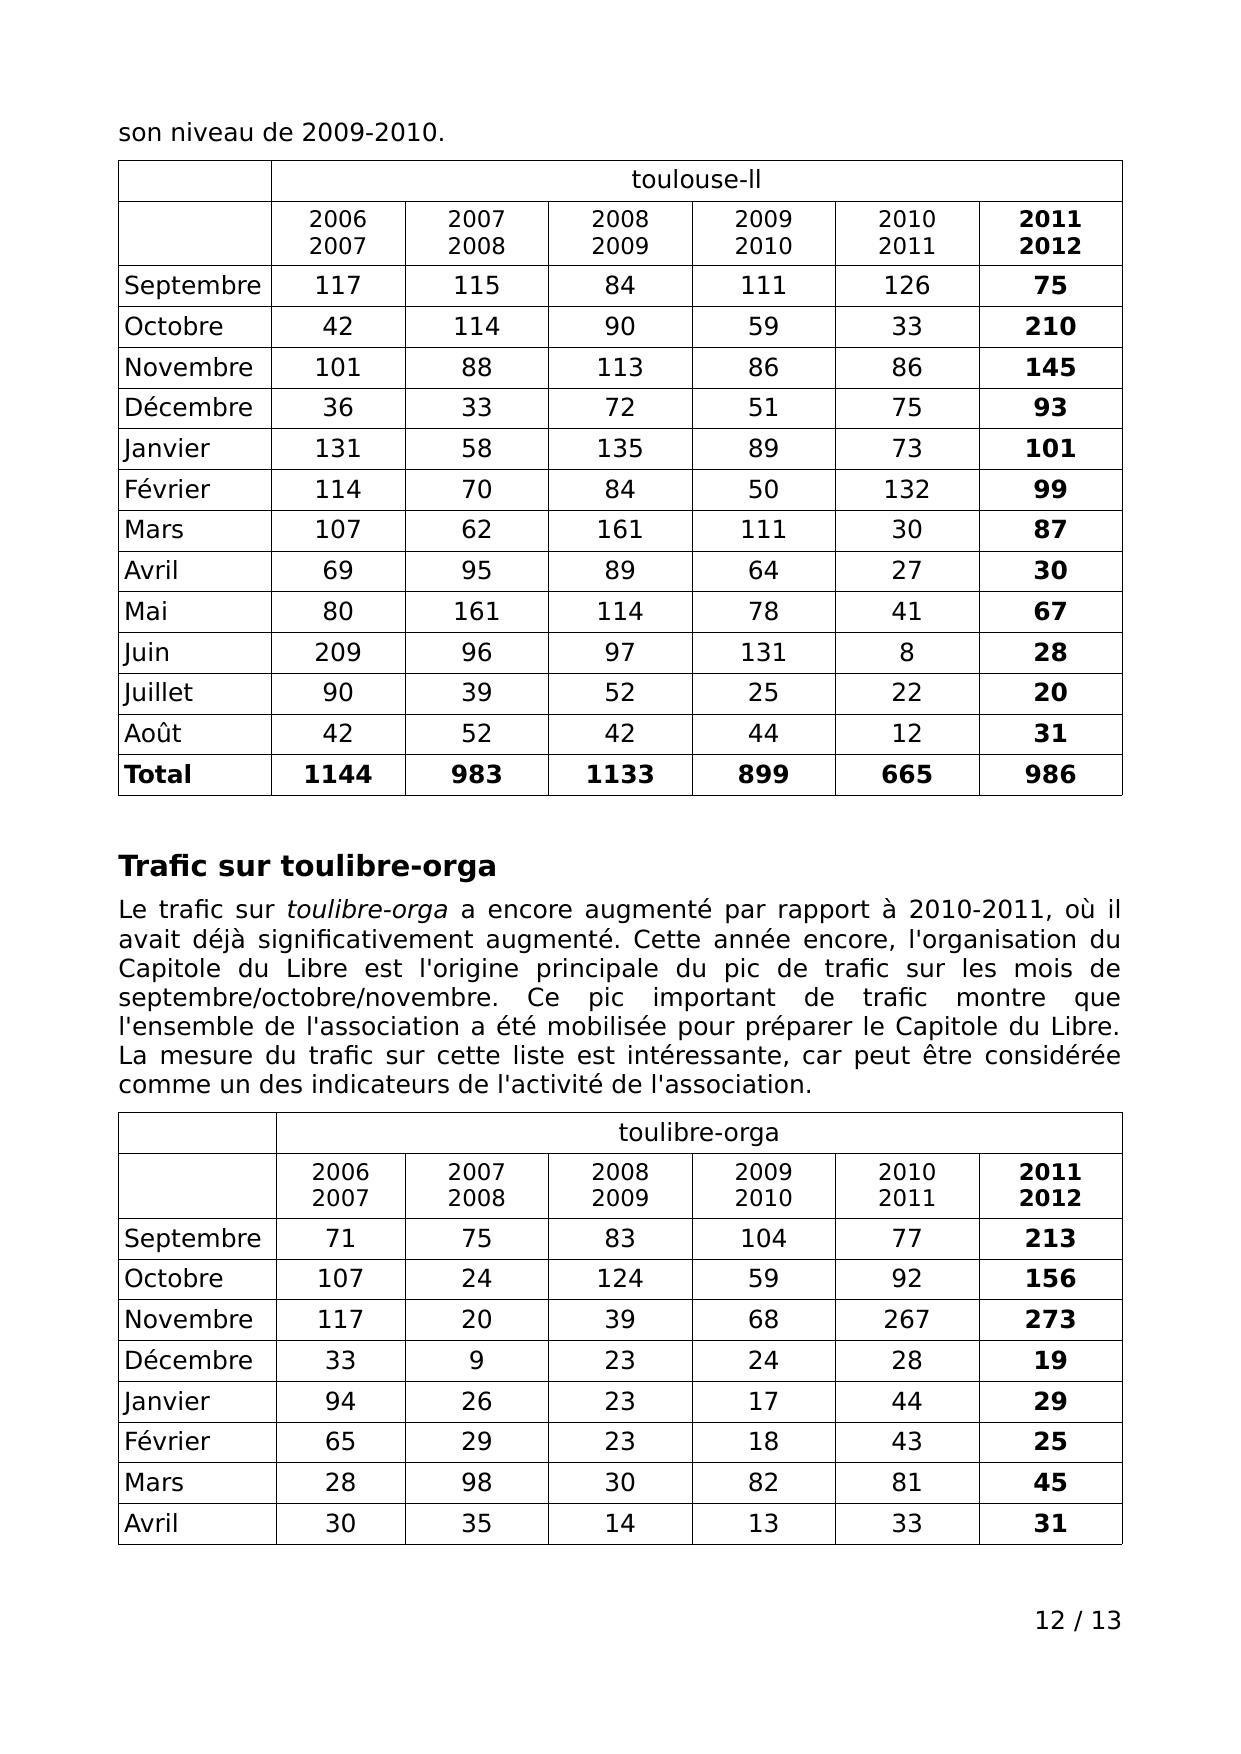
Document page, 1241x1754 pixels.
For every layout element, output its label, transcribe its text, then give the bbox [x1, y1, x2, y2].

table_cell Septembre [119, 266, 271, 306]
table_cell 83 [549, 1219, 692, 1259]
table_cell 26 [406, 1382, 548, 1422]
table_cell 14 [549, 1504, 692, 1544]
table_cell 19 [980, 1341, 1122, 1381]
table_cell 59 [693, 1260, 835, 1299]
table_cell 210 [980, 307, 1122, 347]
table_cell 39 [406, 674, 548, 713]
table_cell 28 [277, 1463, 405, 1503]
table_cell Avril [119, 552, 271, 591]
table_cell 39 [549, 1300, 692, 1340]
table_cell 2009 2010 [693, 202, 835, 265]
table_cell 65 [277, 1423, 405, 1462]
table_cell 44 [693, 715, 835, 754]
table_cell 73 [836, 429, 979, 469]
table_cell 104 [693, 1219, 835, 1259]
table_cell 43 [836, 1423, 979, 1462]
table_cell 31 [980, 1504, 1122, 1544]
table_cell 45 [980, 1463, 1122, 1503]
table_cell 114 [406, 307, 548, 347]
table_cell 52 [406, 715, 548, 754]
table_cell 33 [836, 307, 979, 347]
table_cell 81 [836, 1463, 979, 1503]
table_cell 12 [836, 715, 979, 754]
table_cell 84 [549, 470, 692, 510]
table_cell 59 [693, 307, 835, 347]
table_cell 88 [406, 348, 548, 388]
table_cell Total [119, 755, 271, 795]
table_cell 90 [549, 307, 692, 347]
table_cell 124 [549, 1260, 692, 1299]
table_cell Octobre [119, 307, 271, 347]
table_cell 101 [272, 348, 405, 388]
table_cell 86 [693, 348, 835, 388]
table_cell Octobre [119, 1260, 276, 1299]
table_cell 52 [549, 674, 692, 713]
table_cell [119, 202, 271, 265]
table_cell 75 [836, 389, 979, 428]
table_cell 33 [277, 1341, 405, 1381]
table_cell 25 [980, 1423, 1122, 1462]
table_cell 986 [980, 755, 1122, 795]
table_cell Juillet [119, 674, 271, 713]
table_cell 117 [277, 1300, 405, 1340]
table_cell Mars [119, 1463, 276, 1503]
table_cell Janvier [119, 1382, 276, 1422]
table_cell Juin [119, 633, 271, 673]
table_cell 114 [549, 592, 692, 632]
table_cell 2011 2012 [980, 1154, 1122, 1218]
table_cell 42 [549, 715, 692, 754]
table_cell 111 [693, 511, 835, 551]
table_cell 2008 2009 [549, 1154, 692, 1218]
table_cell 75 [406, 1219, 548, 1259]
table_cell 126 [836, 266, 979, 306]
table_cell 89 [549, 552, 692, 591]
table_cell 113 [549, 348, 692, 388]
table_cell 92 [836, 1260, 979, 1299]
table_cell Novembre [119, 348, 271, 388]
table_cell Novembre [119, 1300, 276, 1340]
table_cell 2011 2012 [980, 202, 1122, 265]
table_cell 1133 [549, 755, 692, 795]
table_cell 98 [406, 1463, 548, 1503]
table_cell 41 [836, 592, 979, 632]
table_cell 209 [272, 633, 405, 673]
table_cell Décembre [119, 1341, 276, 1381]
table_cell 78 [693, 592, 835, 632]
table_cell 89 [693, 429, 835, 469]
table_cell 20 [406, 1300, 548, 1340]
table_cell 111 [693, 266, 835, 306]
table_cell 72 [549, 389, 692, 428]
table_cell 93 [980, 389, 1122, 428]
table_cell 30 [980, 552, 1122, 591]
table_cell 267 [836, 1300, 979, 1340]
table_cell 28 [980, 633, 1122, 673]
table_cell 99 [980, 470, 1122, 510]
table_cell 68 [693, 1300, 835, 1340]
table_cell 90 [272, 674, 405, 713]
table_cell 70 [406, 470, 548, 510]
table_cell 87 [980, 511, 1122, 551]
table_header toulibre-orga [277, 1113, 1122, 1153]
table_cell 899 [693, 755, 835, 795]
table_cell 42 [272, 715, 405, 754]
table_cell 33 [406, 389, 548, 428]
table_cell 96 [406, 633, 548, 673]
table_cell Janvier [119, 429, 271, 469]
table_cell Avril [119, 1504, 276, 1544]
table_cell 17 [693, 1382, 835, 1422]
table_cell 24 [406, 1260, 548, 1299]
table_cell 2010 2011 [836, 202, 979, 265]
table_cell Septembre [119, 1219, 276, 1259]
table_cell 20 [980, 674, 1122, 713]
table_cell 95 [406, 552, 548, 591]
table_cell 101 [980, 429, 1122, 469]
table_cell 115 [406, 266, 548, 306]
table_cell 30 [549, 1463, 692, 1503]
table_cell Février [119, 470, 271, 510]
table_cell 114 [272, 470, 405, 510]
table_header [119, 161, 271, 201]
table_cell 107 [272, 511, 405, 551]
table_cell 71 [277, 1219, 405, 1259]
table_cell [119, 1154, 276, 1218]
table_cell 29 [980, 1382, 1122, 1422]
table_cell 2007 2008 [406, 1154, 548, 1218]
table_cell 23 [549, 1341, 692, 1381]
table_cell 97 [549, 633, 692, 673]
table_cell 29 [406, 1423, 548, 1462]
table_cell 161 [406, 592, 548, 632]
table_cell 67 [980, 592, 1122, 632]
table_cell 35 [406, 1504, 548, 1544]
table_cell 80 [272, 592, 405, 632]
table_cell 22 [836, 674, 979, 713]
table_cell 273 [980, 1300, 1122, 1340]
table_cell 77 [836, 1219, 979, 1259]
table_cell 62 [406, 511, 548, 551]
table_header toulouse-ll [272, 161, 1122, 201]
table_cell 131 [272, 429, 405, 469]
table_cell 2006 2007 [277, 1154, 405, 1218]
table_cell 82 [693, 1463, 835, 1503]
table_cell Août [119, 715, 271, 754]
table_cell 24 [693, 1341, 835, 1381]
table_cell Décembre [119, 389, 271, 428]
table_cell 983 [406, 755, 548, 795]
text Le trafic sur toulibre-orga a encore augmenté par rapport à 2010-2011, où il avait déjà significativement augmenté. Cette année encore, l'organisation du Capitole du Libre est l'origine principale du pic de trafic sur les mois de septembre/octobre/novembre. Ce pic important de trafic montre que l'ensemble de l'association a été mobilisée pour préparer le Capitole du Libre. La mesure du trafic sur cette liste est intéressante, car peut être considérée comme un des indicateurs de l'activité de l'association. [118, 896, 1122, 1100]
table_cell 64 [693, 552, 835, 591]
table_cell 117 [272, 266, 405, 306]
table_cell Mars [119, 511, 271, 551]
table_cell 23 [549, 1382, 692, 1422]
table_cell 84 [549, 266, 692, 306]
table_cell 2007 2008 [406, 202, 548, 265]
table_cell 213 [980, 1219, 1122, 1259]
table_cell 27 [836, 552, 979, 591]
table_cell 30 [836, 511, 979, 551]
table_cell 31 [980, 715, 1122, 754]
table_header [119, 1113, 276, 1153]
table_cell Février [119, 1423, 276, 1462]
table_cell 94 [277, 1382, 405, 1422]
table_cell 145 [980, 348, 1122, 388]
table_cell 1144 [272, 755, 405, 795]
table_cell 30 [277, 1504, 405, 1544]
table_cell 25 [693, 674, 835, 713]
table_cell 33 [836, 1504, 979, 1544]
subtitle Trafic sur toulibre-orga [118, 849, 1122, 883]
table_cell 2009 2010 [693, 1154, 835, 1218]
table_cell 131 [693, 633, 835, 673]
table_cell 23 [549, 1423, 692, 1462]
table_cell 69 [272, 552, 405, 591]
table_cell 2008 2009 [549, 202, 692, 265]
table_cell 135 [549, 429, 692, 469]
table_cell 8 [836, 633, 979, 673]
table_cell 50 [693, 470, 835, 510]
table_cell Mai [119, 592, 271, 632]
table_cell 58 [406, 429, 548, 469]
table_cell 9 [406, 1341, 548, 1381]
table_cell 161 [549, 511, 692, 551]
table_cell 44 [836, 1382, 979, 1422]
table_cell 18 [693, 1423, 835, 1462]
table_cell 28 [836, 1341, 979, 1381]
table_cell 51 [693, 389, 835, 428]
table_cell 665 [836, 755, 979, 795]
text son niveau de 2009-2010. [118, 118, 1122, 147]
table_cell 36 [272, 389, 405, 428]
table_cell 2006 2007 [272, 202, 405, 265]
table_cell 42 [272, 307, 405, 347]
table_cell 132 [836, 470, 979, 510]
table_cell 156 [980, 1260, 1122, 1299]
table_cell 2010 2011 [836, 1154, 979, 1218]
table_cell 13 [693, 1504, 835, 1544]
table_cell 75 [980, 266, 1122, 306]
table_cell 107 [277, 1260, 405, 1299]
table_cell 86 [836, 348, 979, 388]
